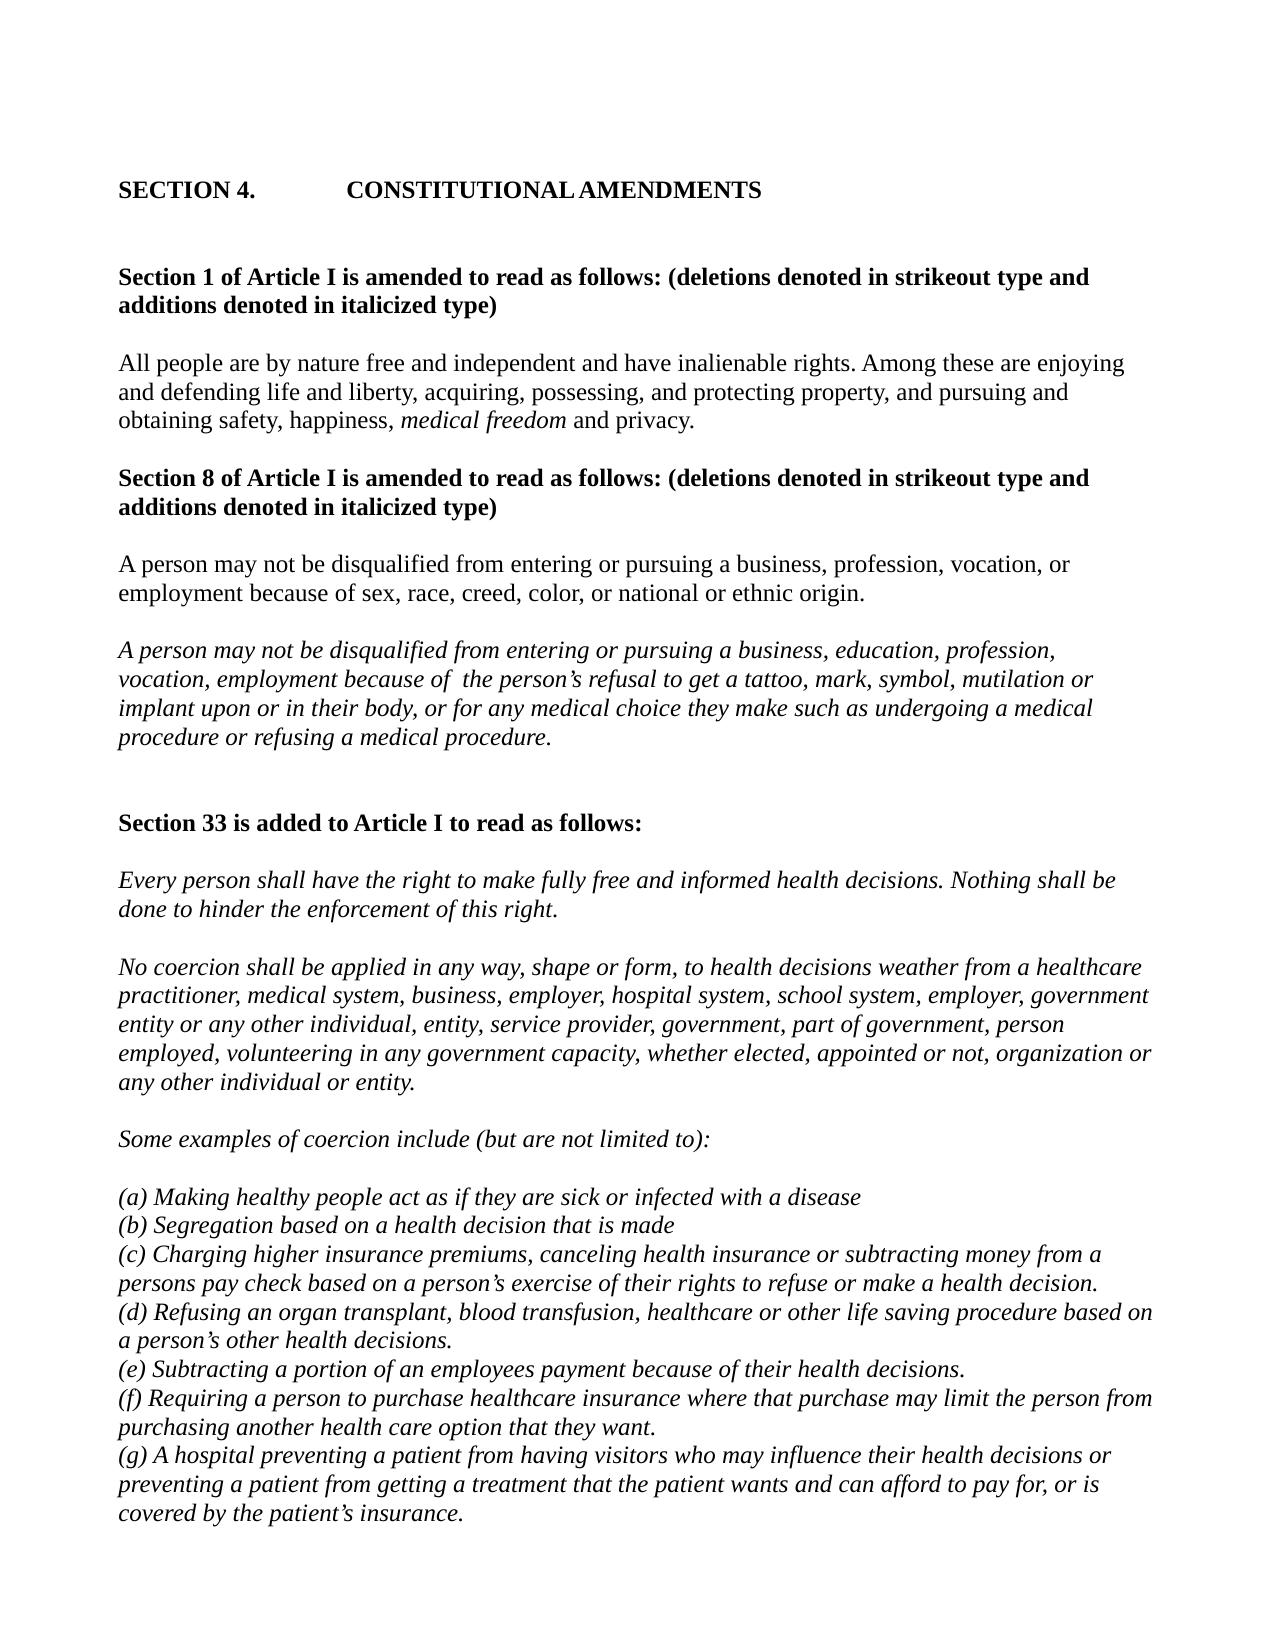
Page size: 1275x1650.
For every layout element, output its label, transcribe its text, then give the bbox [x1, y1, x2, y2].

text Section 1 of Article I is amended to read as follows: (deletions denoted in strikeout type and additions denoted in italicized type) [118, 262, 1157, 319]
text (f) Requiring a person to purchase healthcare insurance where that purchase may limit the person from purchasing another health care option that they want. [118, 1383, 1157, 1441]
text Section 33 is added to Article I to read as follows: [118, 808, 1157, 837]
text No coercion shall be applied in any way, shape or form, to health decisions weather from a healthcare practitioner, medical system, business, employer, hospital system, school system, employer, government entity or any other individual, entity, service provider, government, part of government, person employed, volunteering in any government capacity, whether elected, appointed or not, organization or any other individual or entity. [118, 952, 1157, 1096]
text Every person shall have the right to make fully free and informed health decisions. Nothing shall be done to hinder the enforcement of this right. [118, 866, 1157, 923]
text Some examples of coercion include (but are not limited to): [118, 1124, 1157, 1153]
text (b) Segregation based on a health decision that is made [118, 1211, 1157, 1239]
text (c) Charging higher insurance premiums, canceling health insurance or subtracting money from a persons pay check based on a person’s exercise of their rights to refuse or make a health decision. [118, 1239, 1157, 1297]
text (g) A hospital preventing a patient from having visitors who may influence their health decisions or preventing a patient from getting a treatment that the patient wants and can afford to pay for, or is covered by the patient’s insurance. [118, 1441, 1157, 1527]
text A person may not be disqualified from entering or pursuing a business, education, profession, vocation, employment because of the person’s refusal to get a tattoo, mark, symbol, mutilation or implant upon or in their body, or for any medical choice they make such as undergoing a medical procedure or refusing a medical procedure. [118, 636, 1157, 751]
text All people are by nature free and independent and have inalienable rights. Among these are enjoying and defending life and liberty, acquiring, possessing, and protecting property, and pursuing and obtaining safety, happiness, medical freedom and privacy. [118, 348, 1157, 434]
text SECTION 4. CONSTITUTIONAL AMENDMENTS [118, 176, 1157, 204]
text (e) Subtracting a portion of an employees payment because of their health decisions. [118, 1354, 1157, 1383]
text A person may not be disqualified from entering or pursuing a business, profession, vocation, or employment because of sex, race, creed, color, or national or ethnic origin. [118, 549, 1157, 607]
text (a) Making healthy people act as if they are sick or infected with a disease [118, 1182, 1157, 1211]
text Section 8 of Article I is amended to read as follows: (deletions denoted in strikeout type and additions denoted in italicized type) [118, 463, 1157, 521]
text (d) Refusing an organ transplant, blood transfusion, healthcare or other life saving procedure based on a person’s other health decisions. [118, 1297, 1157, 1354]
